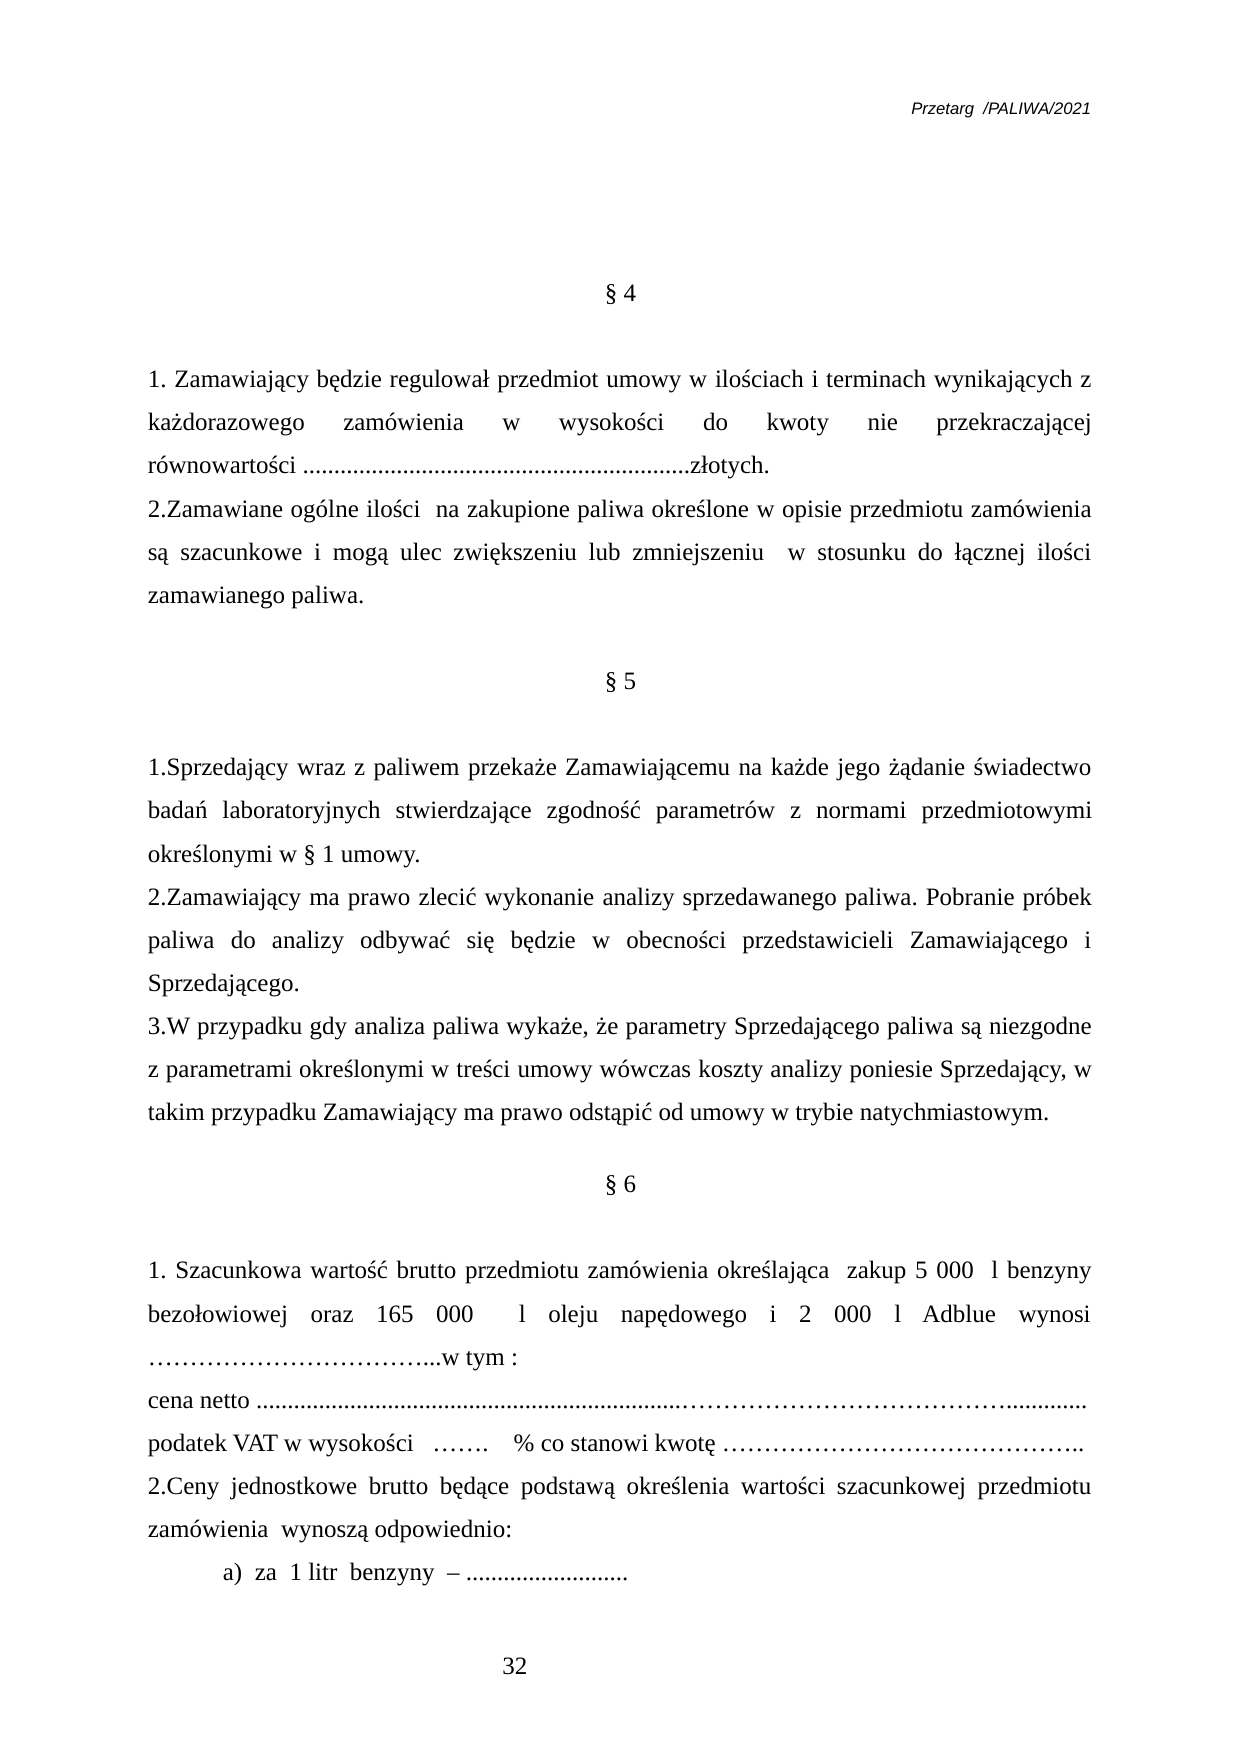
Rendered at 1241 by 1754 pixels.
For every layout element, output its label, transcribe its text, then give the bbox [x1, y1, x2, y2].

text § 4 [148, 278, 1092, 307]
text 1. Szacunkowa wartość brutto przedmiotu zamówienia określająca zakup 5 000 l benzyny bezołowiowej oraz 165 000 l oleju napędowego i 2 000 l Adblue wynosi ……………………………...w tym : [148, 1256, 1092, 1371]
text cena netto ....................................................................…………………………………............. [148, 1385, 1092, 1414]
text 1.Sprzedający wraz z paliwem przekaże Zamawiającemu na każde jego żądanie świadectwo badań laboratoryjnych stwierdzające zgodność parametrów z normami przedmiotowymi określonymi w § 1 umowy. [148, 752, 1092, 867]
text § 6 [148, 1169, 1092, 1198]
text a) za 1 litr benzyny – .......................... [148, 1557, 1092, 1586]
text § 5 [148, 666, 1092, 695]
text 2.Zamawiane ogólne ilości na zakupione paliwa określone w opisie przedmiotu zamówienia są szacunkowe i mogą ulec zwiększeniu lub zmniejszeniu w stosunku do łącznej ilości zamawianego paliwa. [148, 494, 1092, 609]
text 2.Ceny jednostkowe brutto będące podstawą określenia wartości szacunkowej przedmiotu zamówienia wynoszą odpowiednio: [148, 1471, 1092, 1543]
text 2.Zamawiający ma prawo zlecić wykonanie analizy sprzedawanego paliwa. Pobranie próbek paliwa do analizy odbywać się będzie w obecności przedstawicieli Zamawiającego i Sprzedającego. [148, 882, 1092, 997]
text 3.W przypadku gdy analiza paliwa wykaże, że parametry Sprzedającego paliwa są niezgodne z parametrami określonymi w treści umowy wówczas koszty analizy poniesie Sprzedający, w takim przypadku Zamawiający ma prawo odstąpić od umowy w trybie natychmiastowym. [148, 1011, 1092, 1126]
text 1. Zamawiający będzie regulował przedmiot umowy w ilościach i terminach wynikających z każdorazowego zamówienia w wysokości do kwoty nie przekraczającej równowartości ..............................................................złotych. [148, 364, 1092, 479]
text podatek VAT w wysokości ……. % co stanowi kwotę …………………………………….. [148, 1428, 1092, 1457]
